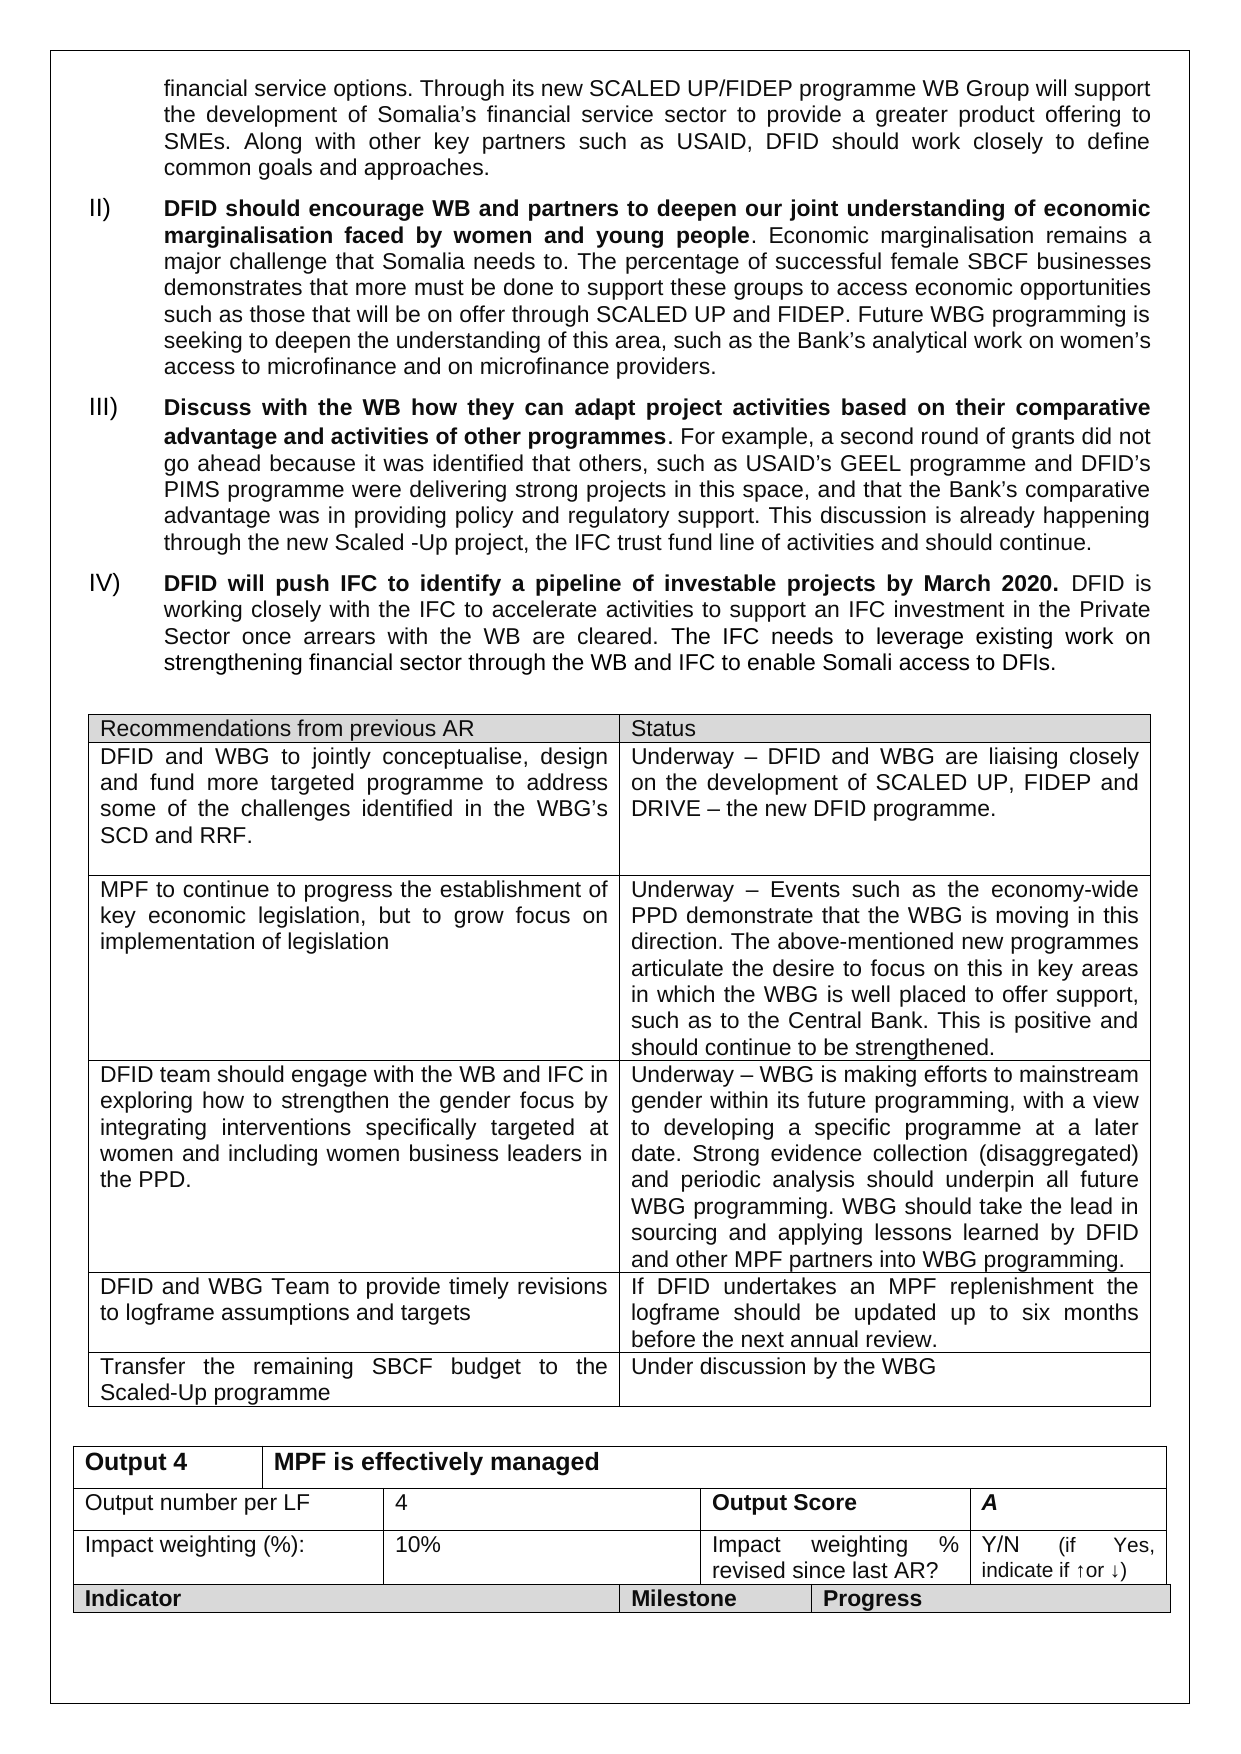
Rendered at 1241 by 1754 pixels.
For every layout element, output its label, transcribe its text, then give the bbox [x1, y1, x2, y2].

table_cell DFID and WBG to jointly conceptualise, design and fund more targeted programme to address some of the challenges identified in the WBG’s SCD and RRF. [89, 743, 619, 874]
list DFID will push IFC to identify a pipeline of investable projects by March 2020. DFID is working closely with the IFC to accelerate activities to support an IFC investment in the Private Sector once arrears with the WB are cleared. The IFC needs to leverage existing work on strengthening financial sector through the WB and IFC to enable Somali access to DFIs. [89, 568, 1152, 675]
table_cell Output number per LF [74, 1489, 383, 1530]
table_cell Under discussion by the WBG [620, 1353, 1150, 1406]
table_cell Impact weighting % revised since last AR? [701, 1531, 970, 1584]
table_cell A [971, 1489, 1166, 1530]
list Discuss with the WB how they can adapt project activities based on their comparative advantage and activities of other programmes. For example, a second round of grants did not go ahead because it was identified that others, such as USAID’s GEEL programme and DFID’s PIMS programme were delivering strong projects in this space, and that the Bank’s comparative advantage was in providing policy and regulatory support. This discussion is already happening through the new Scaled -Up project, the IFC trust fund line of activities and should continue. [89, 392, 1152, 555]
table_header Output 4 [74, 1447, 262, 1488]
table_cell Indicator [74, 1585, 619, 1612]
table_cell If DFID undertakes an MPF replenishment the logframe should be updated up to six months before the next annual review. [620, 1273, 1150, 1352]
table_header Status [620, 715, 1150, 742]
table_cell Underway – Events such as the economy-wide PPD demonstrate that the WBG is moving in this direction. The above-mentioned new programmes articulate the desire to focus on this in key areas in which the WBG is well placed to offer support, such as to the Central Bank. This is positive and should continue to be strengthened. [620, 876, 1150, 1060]
table_cell DFID and WBG Team to provide timely revisions to logframe assumptions and targets [89, 1273, 619, 1352]
table_header Recommendations from previous AR [89, 715, 619, 742]
list financial service options. Through its new SCALED UP/FIDEP programme WB Group will support the development of Somalia’s financial service sector to provide a greater product offering to SMEs. Along with other key partners such as USAID, DFID should work closely to define common goals and approaches. [89, 75, 1152, 180]
table_header MPF is effectively managed [263, 1447, 1166, 1488]
table_cell 10% [384, 1531, 700, 1584]
table_cell 4 [384, 1489, 700, 1530]
table_cell Progress [812, 1585, 1170, 1612]
table_cell Impact weighting (%): [74, 1531, 383, 1584]
table_cell Underway – WBG is making efforts to mainstream gender within its future programming, with a view to developing a specific programme at a later date. Strong evidence collection (disaggregated) and periodic analysis should underpin all future WBG programming. WBG should take the lead in sourcing and applying lessons learned by DFID and other MPF partners into WBG programming. [620, 1061, 1150, 1272]
table_cell DFID team should engage with the WB and IFC in exploring how to strengthen the gender focus by integrating interventions specifically targeted at women and including women business leaders in the PPD. [89, 1061, 619, 1272]
table_cell MPF to continue to progress the establishment of key economic legislation, but to grow focus on implementation of legislation [89, 876, 619, 1060]
table_cell Y/N (if Yes, indicate if ↑or ↓) [971, 1531, 1166, 1584]
list DFID should encourage WB and partners to deepen our joint understanding of economic marginalisation faced by women and young people. Economic marginalisation remains a major challenge that Somalia needs to. The percentage of successful female SBCF businesses demonstrates that more must be done to support these groups to access economic opportunities such as those that will be on offer through SCALED UP and FIDEP. Future WBG programming is seeking to deepen the understanding of this area, such as the Bank’s analytical work on women’s access to microfinance and on microfinance providers. [89, 193, 1152, 380]
table_cell Milestone [620, 1585, 811, 1612]
table_cell Transfer the remaining SBCF budget to the Scaled-Up programme [89, 1353, 619, 1406]
table_cell Output Score [701, 1489, 970, 1530]
table_cell Underway – DFID and WBG are liaising closely on the development of SCALED UP, FIDEP and DRIVE – the new DFID programme. [620, 743, 1150, 874]
